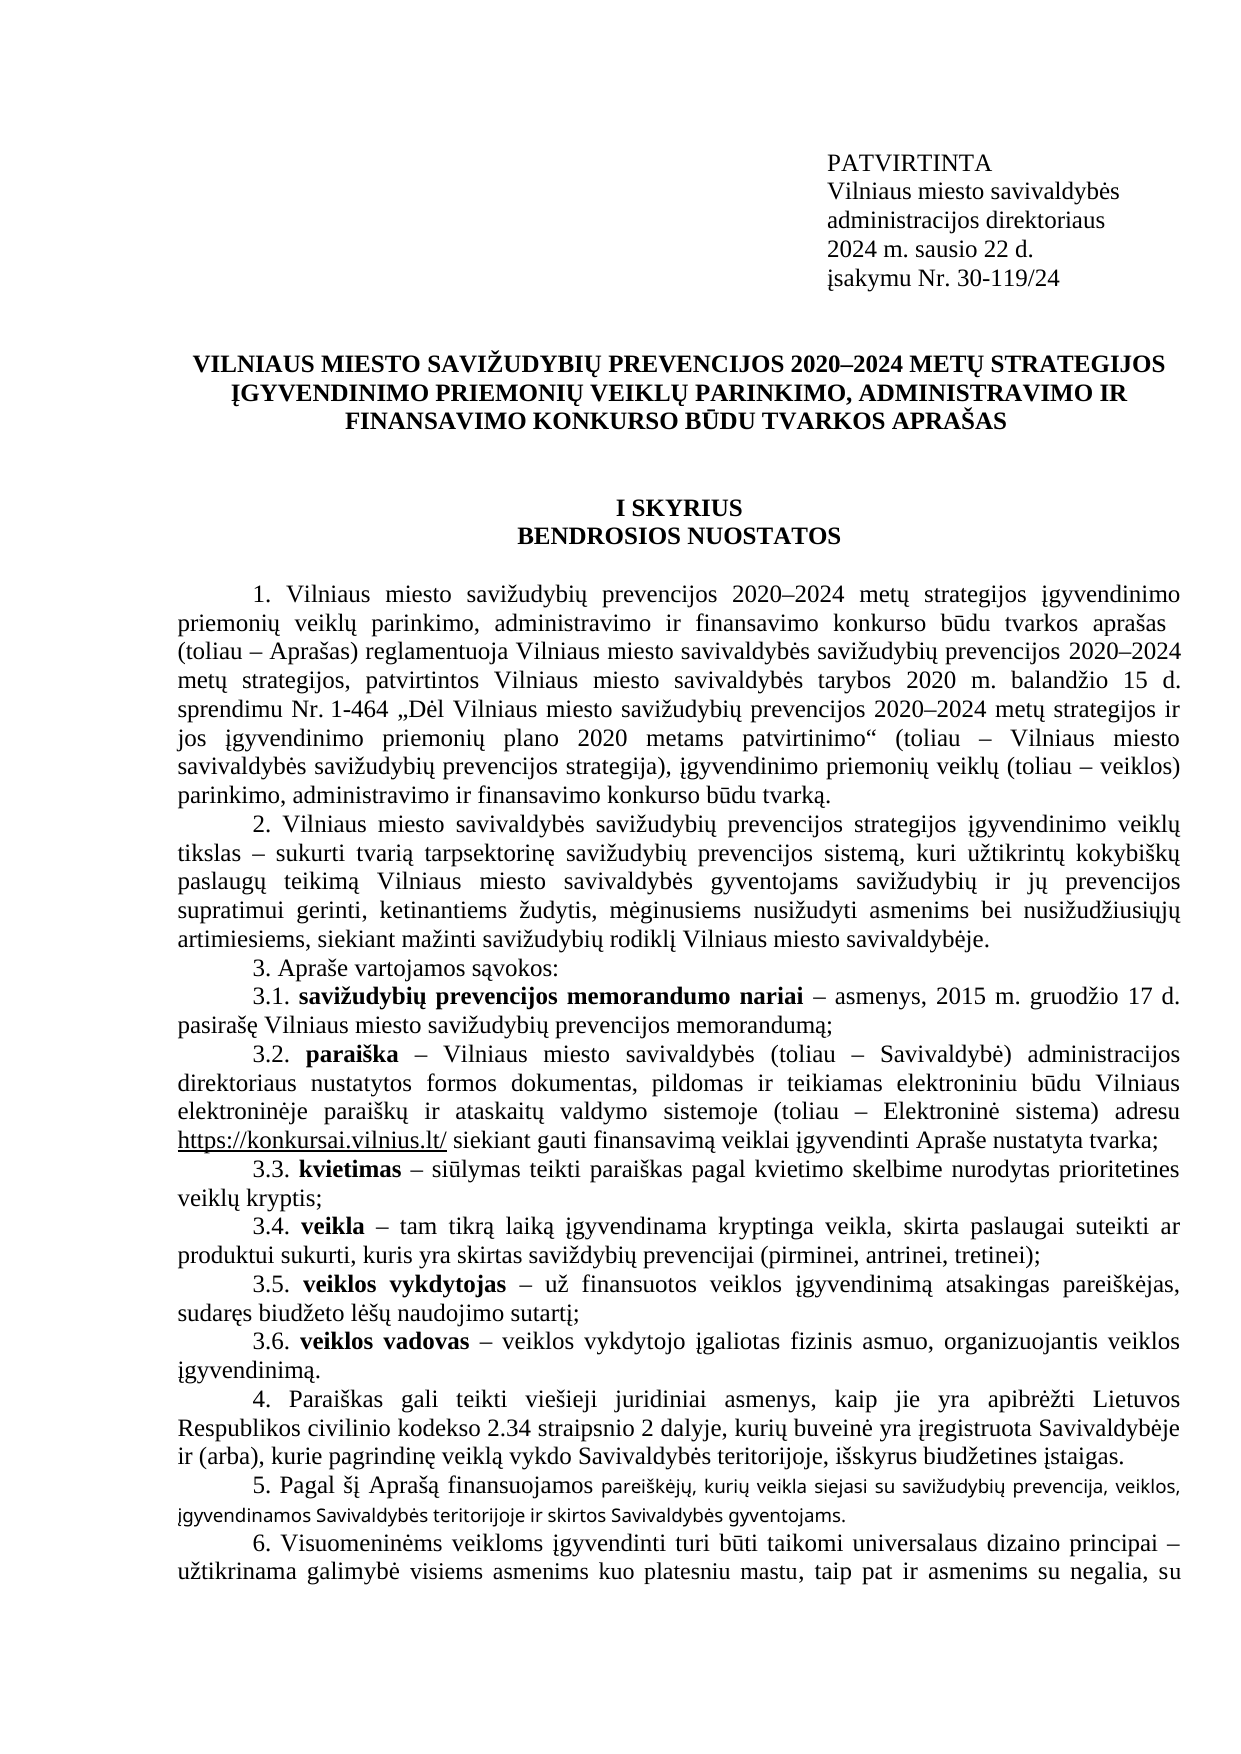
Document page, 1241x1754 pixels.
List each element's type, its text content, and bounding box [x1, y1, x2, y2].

text 4. Paraiškas gali teikti viešieji juridiniai asmenys, kaip jie yra apibrėžti Lietuvos Respublikos civilinio kodekso 2.34 straipsnio 2 dalyje, kurių buveinė yra įregistruota Savivaldybėje ir (arba), kurie pagrindinę veiklą vykdo Savivaldybės teritorijoje, išskyrus biudžetines įstaigas. [177, 1384, 1181, 1470]
text 3.4. veikla – tam tikrą laiką įgyvendinama kryptinga veikla, skirta paslaugai suteikti ar produktui sukurti, kuris yra skirtas saviždybių prevencijai (pirminei, antrinei, tretinei); [177, 1211, 1181, 1269]
text VILNIAUS MIESTO SAVIŽUDYBIŲ PREVENCIJOS 2020–2024 METŲ STRATEGIJOS ĮGYVENDINIMO PRIEMONIŲ VEIKLŲ PARINKIMO, ADMINISTRAVIMO IR FINANSAVIMO KONKURSO BŪDU TVARKOS APRAŠAS [177, 349, 1181, 435]
text I SKYRIUS [177, 493, 1181, 521]
text 3.2. paraiška – Vilniaus miesto savivaldybės (toliau – Savivaldybė) administracijos direktoriaus nustatytos formos dokumentas, pildomas ir teikiamas elektroniniu būdu Vilniaus elektroninėje paraiškų ir ataskaitų valdymo sistemoje (toliau – Elektroninė sistema) adresu https://konkursai.vilnius.lt/ siekiant gauti finansavimą veiklai įgyvendinti Apraše nustatyta tvarka; [177, 1039, 1181, 1154]
text įsakymu Nr. 30-119/24 [177, 263, 1181, 291]
text administracijos direktoriaus [177, 205, 1181, 234]
text 5. Pagal šį Aprašą finansuojamos pareiškėjų, kurių veikla siejasi su savižudybių prevencija, veiklos, įgyvendinamos Savivaldybės teritorijoje ir skirtos Savivaldybės gyventojams. [177, 1470, 1181, 1528]
text 3. Apraše vartojamos sąvokos: [177, 953, 1181, 981]
text 3.5. veiklos vykdytojas – už finansuotos veiklos įgyvendinimą atsakingas pareiškėjas, sudaręs biudžeto lėšų naudojimo sutartį; [177, 1269, 1181, 1326]
text 3.1. savižudybių prevencijos memorandumo nariai – asmenys, 2015 m. gruodžio 17 d. pasirašę Vilniaus miesto savižudybių prevencijos memorandumą; [177, 981, 1181, 1039]
text 6. Visuomeninėms veikloms įgyvendinti turi būti taikomi universalaus dizaino principai – užtikrinama galimybė visiems asmenims kuo platesniu mastu, taip pat ir asmenims su negalia, su [177, 1528, 1181, 1585]
text 2024 m. sausio 22 d. [177, 234, 1181, 263]
text PATVIRTINTA [177, 148, 1181, 176]
text 3.6. veiklos vadovas – veiklos vykdytojo įgaliotas fizinis asmuo, organizuojantis veiklos įgyvendinimą. [177, 1326, 1181, 1384]
text 2. Vilniaus miesto savivaldybės savižudybių prevencijos strategijos įgyvendinimo veiklų tikslas – sukurti tvarią tarpsektorinę savižudybių prevencijos sistemą, kuri užtikrintų kokybiškų paslaugų teikimą Vilniaus miesto savivaldybės gyventojams savižudybių ir jų prevencijos supratimui gerinti, ketinantiems žudytis, mėginusiems nusižudyti asmenims bei nusižudžiusiųjų artimiesiems, siekiant mažinti savižudybių rodiklį Vilniaus miesto savivaldybėje. [177, 809, 1181, 953]
text 3.3. kvietimas – siūlymas teikti paraiškas pagal kvietimo skelbime nurodytas prioritetines veiklų kryptis; [177, 1154, 1181, 1211]
text Vilniaus miesto savivaldybės [177, 176, 1181, 205]
text BENDROSIOS NUOSTATOS [177, 521, 1181, 550]
text 1. Vilniaus miesto savižudybių prevencijos 2020–2024 metų strategijos įgyvendinimo priemonių veiklų parinkimo, administravimo ir finansavimo konkurso būdu tvarkos aprašas (toliau – Aprašas) reglamentuoja Vilniaus miesto savivaldybės savižudybių prevencijos 2020–2024 metų strategijos, patvirtintos Vilniaus miesto savivaldybės tarybos 2020 m. balandžio 15 d. sprendimu Nr. 1-464 „Dėl Vilniaus miesto savižudybių prevencijos 2020–2024 metų strategijos ir jos įgyvendinimo priemonių plano 2020 metams patvirtinimo“ (toliau – Vilniaus miesto savivaldybės savižudybių prevencijos strategija), įgyvendinimo priemonių veiklų (toliau – veiklos) parinkimo, administravimo ir finansavimo konkurso būdu tvarką. [177, 579, 1181, 809]
